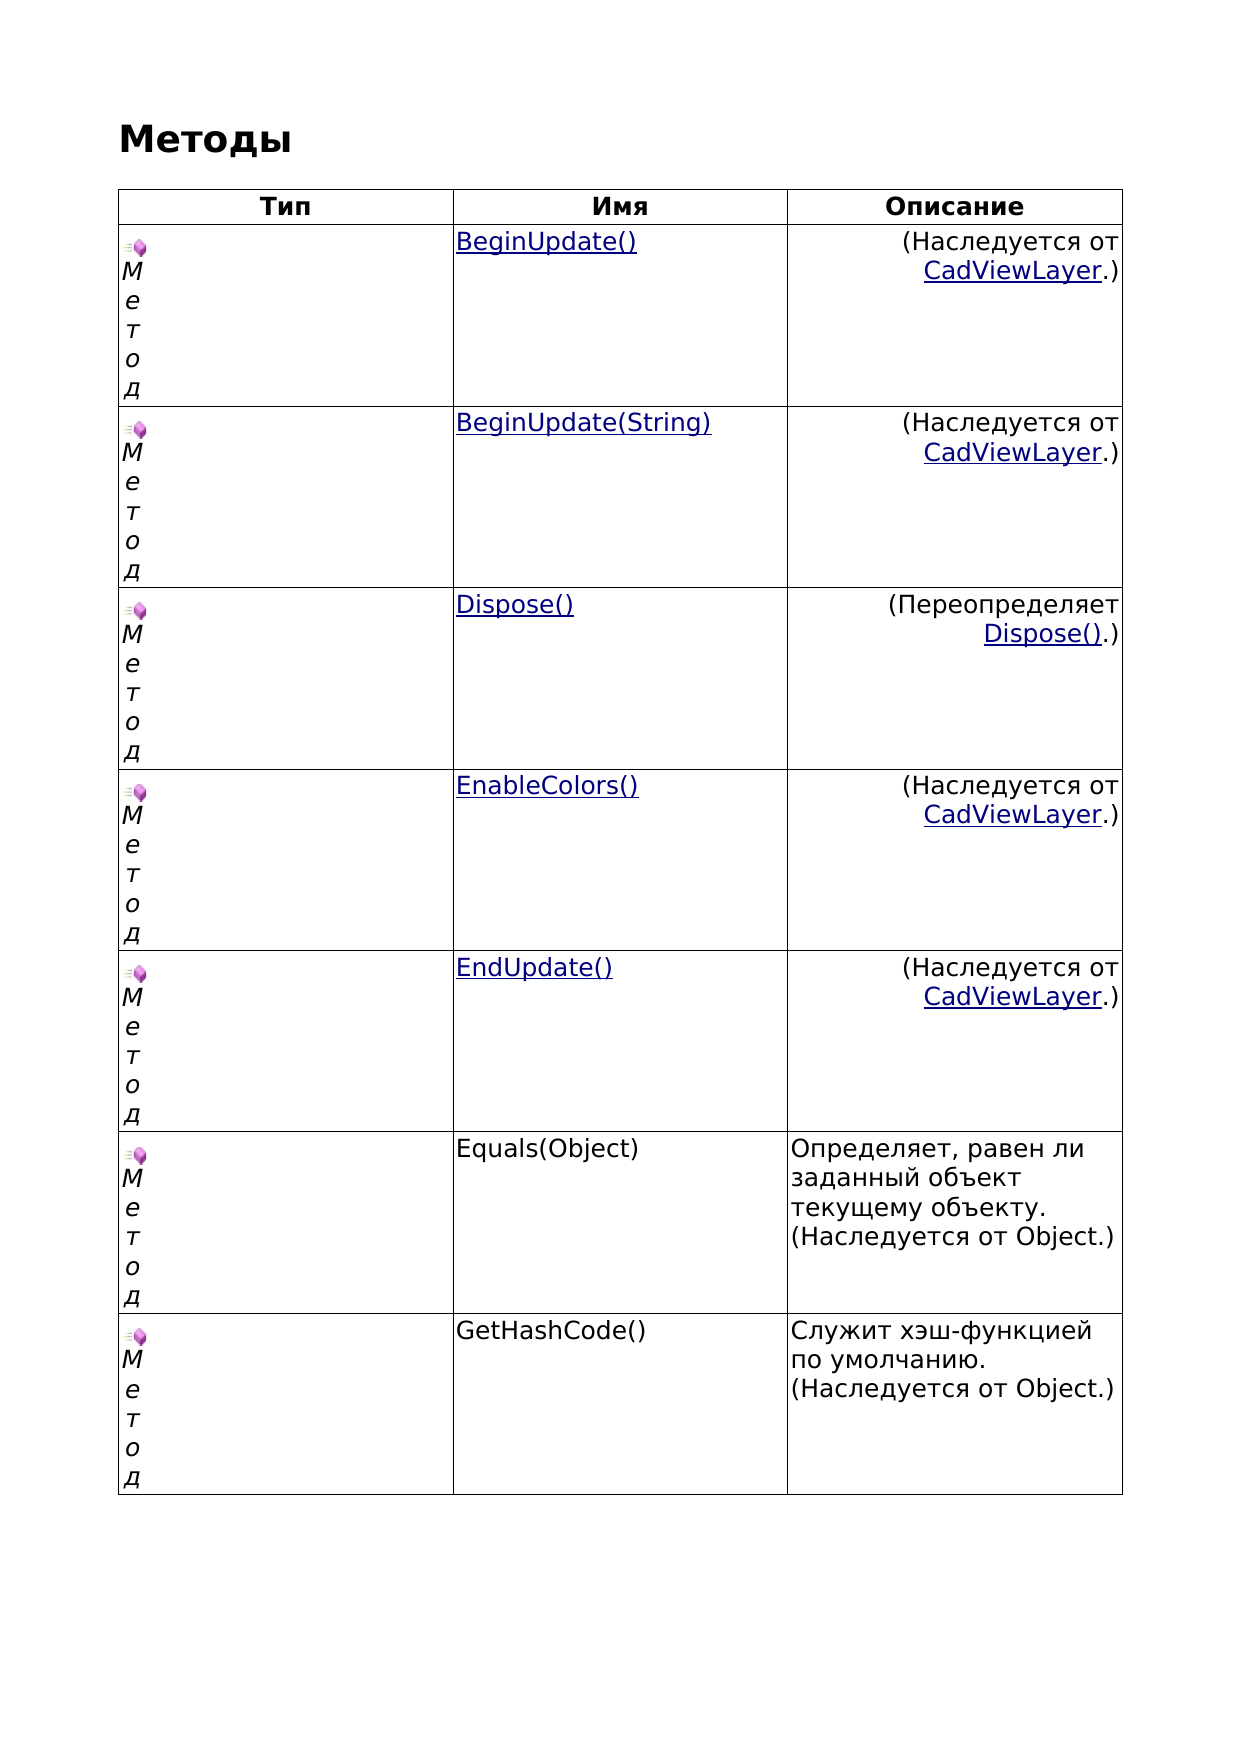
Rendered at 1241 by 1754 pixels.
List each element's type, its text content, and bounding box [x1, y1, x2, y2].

table_cell EndUpdate() [454, 951, 787, 1131]
table_cell Служит хэш-функцией по умолчанию. (Наследуется от Object.) [788, 1314, 1122, 1494]
table_header Тип [119, 190, 453, 224]
table_cell GetHashCode() [454, 1314, 787, 1494]
table_cell [119, 951, 453, 1131]
table_cell [119, 770, 453, 950]
table_cell Dispose() [454, 588, 787, 768]
picture [121, 784, 147, 802]
table_cell [119, 225, 453, 406]
table_cell (Наследуется от CadViewLayer.) [788, 951, 1122, 1131]
table_cell EnableColors() [454, 770, 787, 950]
table_cell [119, 588, 453, 768]
picture [121, 1147, 147, 1165]
table_cell [119, 1314, 453, 1494]
table_cell Определяет, равен ли заданный объект текущему объекту. (Наследуется от Object.) [788, 1132, 1122, 1313]
picture [121, 602, 147, 620]
picture [121, 421, 147, 439]
subtitle Методы [118, 118, 1122, 162]
table_cell (Наследуется от CadViewLayer.) [788, 407, 1122, 587]
table_cell (Наследуется от CadViewLayer.) [788, 225, 1122, 406]
table_cell [119, 407, 453, 587]
table_cell [119, 1132, 453, 1313]
picture [121, 239, 147, 257]
picture [121, 1328, 147, 1346]
table_header Описание [788, 190, 1122, 224]
table_cell (Переопределяет Dispose().) [788, 588, 1122, 768]
table_cell Equals(Object) [454, 1132, 787, 1313]
table_cell BeginUpdate(String) [454, 407, 787, 587]
table_cell (Наследуется от CadViewLayer.) [788, 770, 1122, 950]
table_cell BeginUpdate() [454, 225, 787, 406]
table_header Имя [454, 190, 787, 224]
picture [121, 965, 147, 983]
